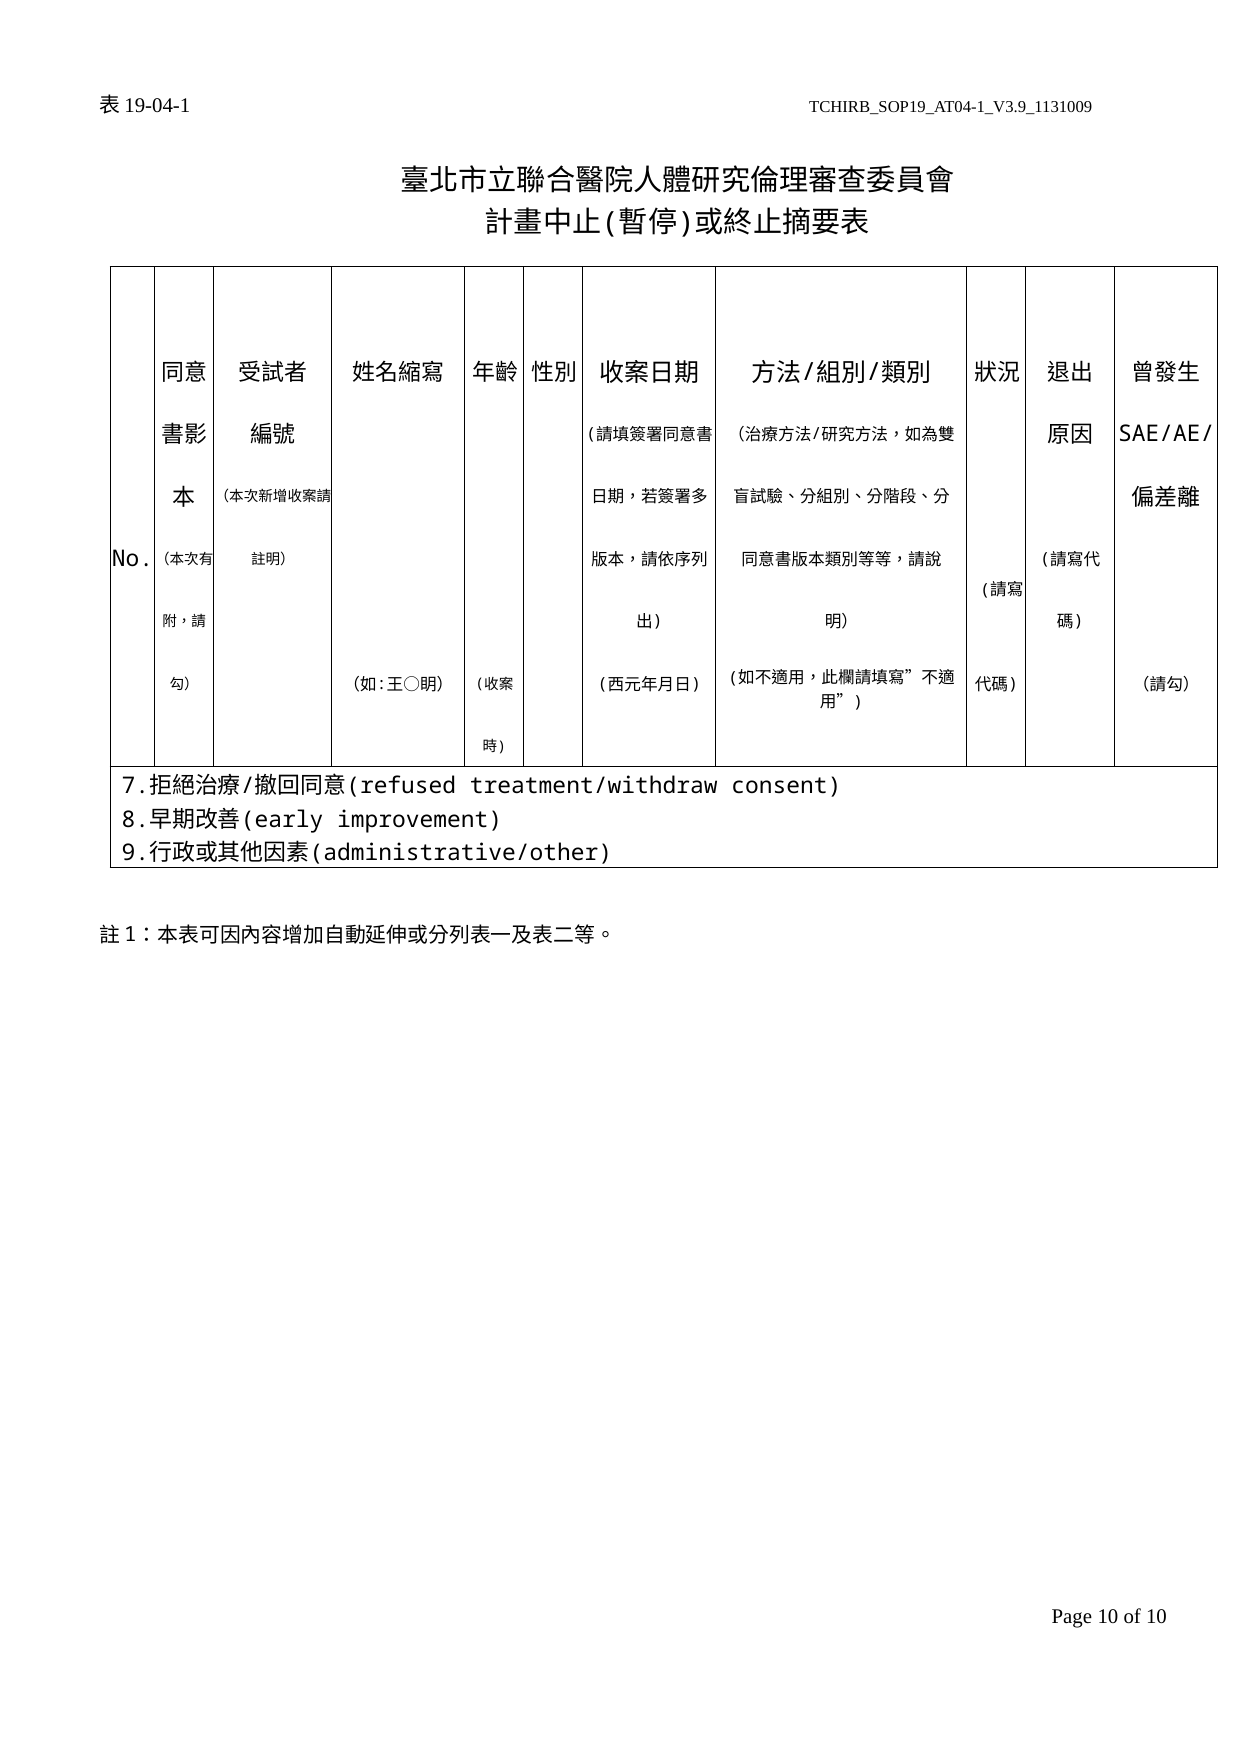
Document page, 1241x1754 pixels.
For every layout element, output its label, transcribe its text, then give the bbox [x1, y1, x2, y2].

table_header 狀況 (請寫 代碼) [967, 267, 1025, 766]
table_cell 7.拒絕治療/撤回同意(refused treatment/withdraw consent) 8.早期改善(early improvement) 9.行政或其他因素(administrative/other) [111, 767, 1217, 867]
text 註1：本表可因內容增加自動延伸或分列表一及表二等。 [99, 891, 1236, 954]
table_header 方法/組別/類別 （治療方法/研究方法，如為雙盲試驗、分組別、分階段、分同意書版本類別等等，請說明） (如不適用，此欄請填寫”不適用”) [716, 267, 966, 766]
table_header 同意書影本 （本次有附，請勾） [155, 267, 213, 766]
table_header 性別 [524, 267, 582, 766]
table_header 收案日期 (請填簽署同意書日期，若簽署多版本，請依序列出) (西元年月日) [583, 267, 715, 766]
table_header 曾發生SAE/AE/偏差離 （請勾） [1115, 267, 1217, 766]
table_header No. [111, 267, 154, 766]
table_header 受試者 編號 （本次新增收案請註明） [214, 267, 331, 766]
table_header 退出原因 (請寫代碼) [1026, 267, 1114, 766]
table_header 姓名縮寫 （如:王○眀） [332, 267, 464, 766]
table_header 年齡 (收案時) [465, 267, 523, 766]
